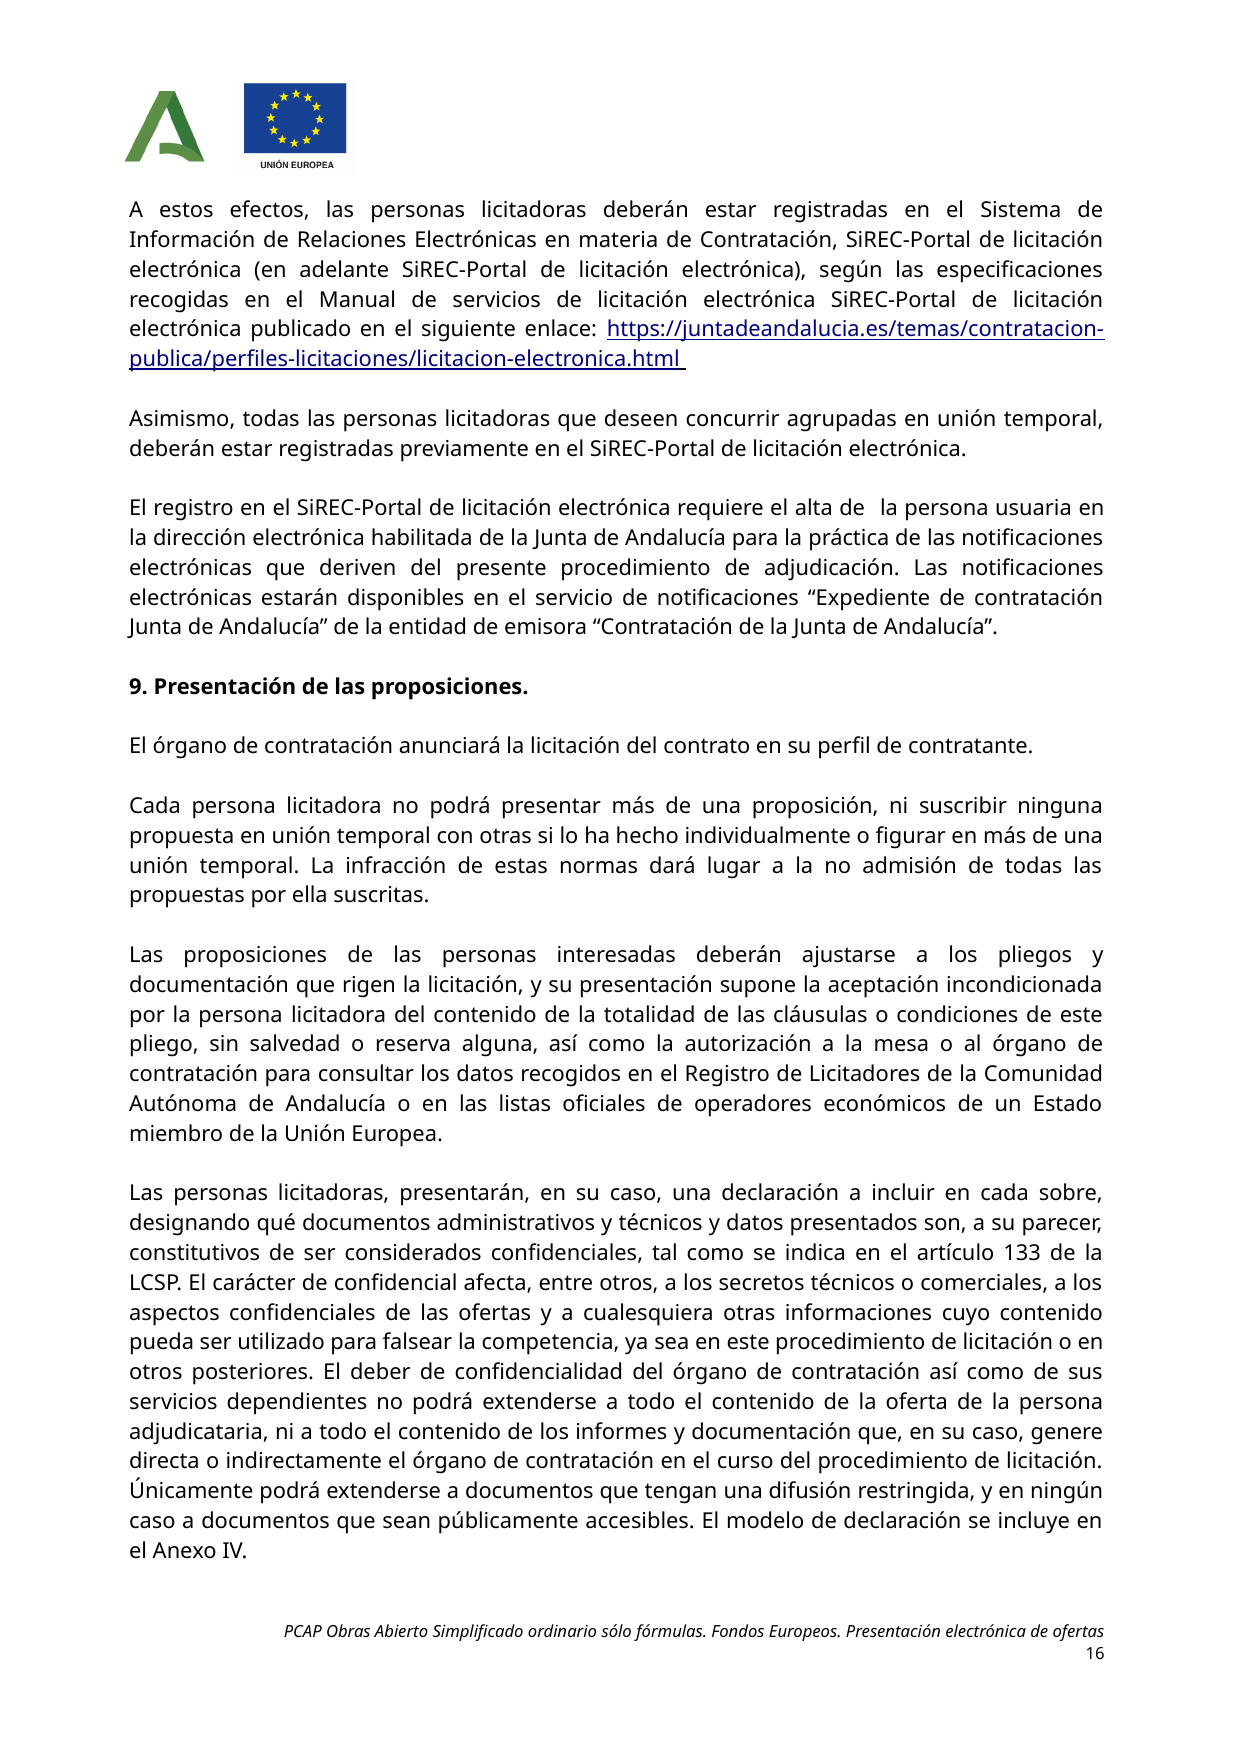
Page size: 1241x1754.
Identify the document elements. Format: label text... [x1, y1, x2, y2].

picture [232, 78, 358, 176]
text Las proposiciones de las personas interesadas deberán ajustarse a los pliegos y documentación que rigen la licitación, y su presentación supone la aceptación incondicionada por la persona licitadora del contenido de la totalidad de las cláusulas o condiciones de este pliego, sin salvedad o reserva alguna, así como la autorización a la mesa o al órgano de contratación para consultar los datos recogidos en el Registro de Licitadores de la Comunidad Autónoma de Andalucía o en las listas oficiales de operadores económicos de un Estado miembro de la Unión Europea. [129, 939, 1104, 1148]
text A estos efectos, las personas licitadoras deberán estar registradas en el Sistema de Información de Relaciones Electrónicas en materia de Contratación, SiREC-Portal de licitación electrónica (en adelante SiREC-Portal de licitación electrónica), según las especificaciones recogidas en el Manual de servicios de licitación electrónica SiREC-Portal de licitación electrónica publicado en el siguiente enlace: https://juntadeandalucia.es/temas/contratacion-publica/perfiles-licitaciones/licitacion-electronica.html [129, 194, 1104, 373]
text El órgano de contratación anunciará la licitación del contrato en su perfil de contratante. [129, 731, 1104, 760]
text 9. Presentación de las proposiciones. [129, 671, 1104, 701]
text Cada persona licitadora no podrá presentar más de una proposición, ni suscribir ninguna propuesta en unión temporal con otras si lo ha hecho individualmente o figurar en más de una unión temporal. La infracción de estas normas dará lugar a la no admisión de todas las propuestas por ella suscritas. [129, 790, 1104, 909]
picture [120, 86, 209, 166]
text Las personas licitadoras, presentarán, en su caso, una declaración a incluir en cada sobre, designando qué documentos administrativos y técnicos y datos presentados son, a su parecer, constitutivos de ser considerados confidenciales, tal como se indica en el artículo 133 de la LCSP. El carácter de confidencial afecta, entre otros, a los secretos técnicos o comerciales, a los aspectos confidenciales de las ofertas y a cualesquiera otras informaciones cuyo contenido pueda ser utilizado para falsear la competencia, ya sea en este procedimiento de licitación o en otros posteriores. El deber de confidencialidad del órgano de contratación así como de sus servicios dependientes no podrá extenderse a todo el contenido de la oferta de la persona adjudicataria, ni a todo el contenido de los informes y documentación que, en su caso, genere directa o indirectamente el órgano de contratación en el curso del procedimiento de licitación. Únicamente podrá extenderse a documentos que tengan una difusión restringida, y en ningún caso a documentos que sean públicamente accesibles. El modelo de declaración se incluye en el Anexo IV. [129, 1177, 1104, 1565]
text Asimismo, todas las personas licitadoras que deseen concurrir agrupadas en unión temporal, deberán estar registradas previamente en el SiREC-Portal de licitación electrónica. [129, 403, 1104, 462]
text El registro en el SiREC-Portal de licitación electrónica requiere el alta de la persona usuaria en la dirección electrónica habilitada de la Junta de Andalucía para la práctica de las notificaciones electrónicas que deriven del presente procedimiento de adjudicación. Las notificaciones electrónicas estarán disponibles en el servicio de notificaciones “Expediente de contratación Junta de Andalucía” de la entidad de emisora “Contratación de la Junta de Andalucía”. [129, 492, 1104, 641]
